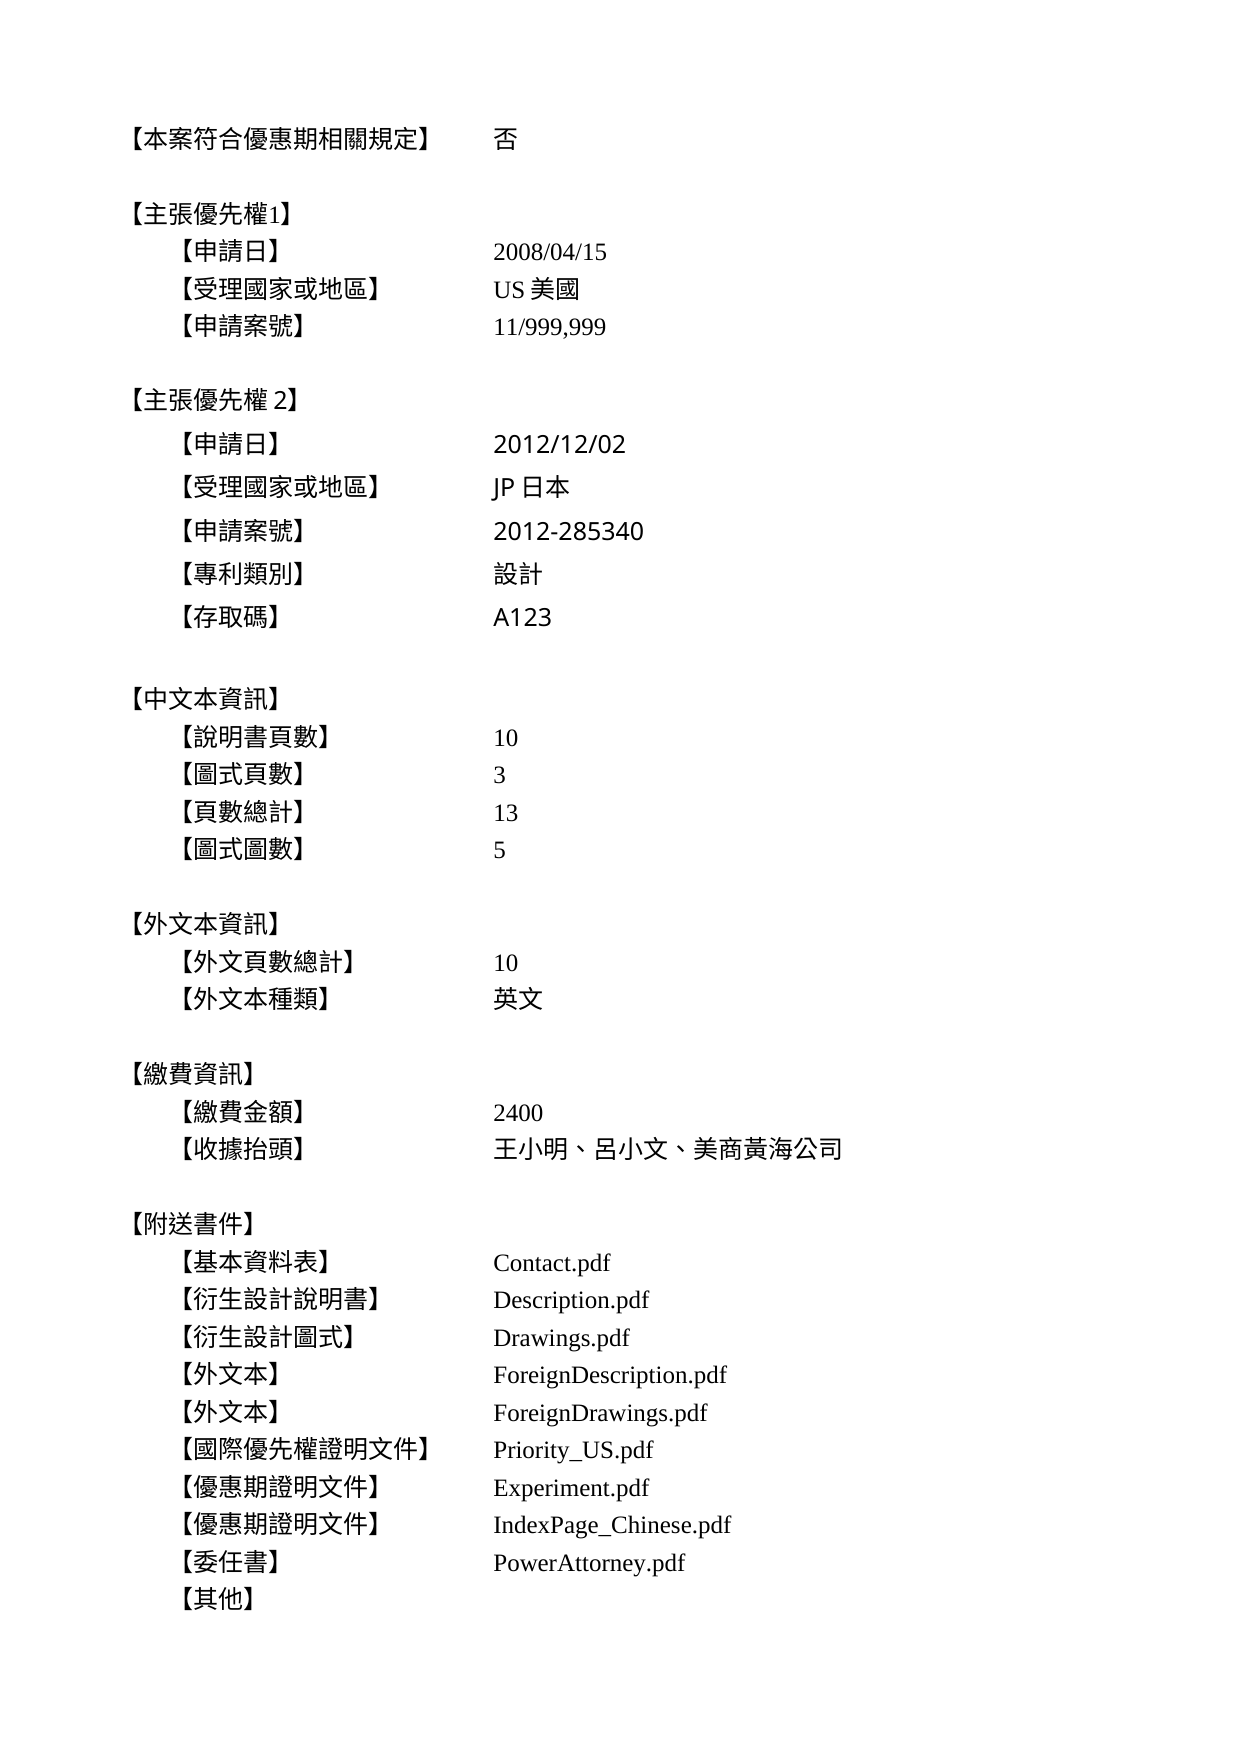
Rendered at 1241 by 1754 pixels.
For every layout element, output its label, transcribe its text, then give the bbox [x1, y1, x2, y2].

text 【其他】 [118, 1579, 1122, 1616]
text 【國際優先權證明文件】 Priority_US.pdf [118, 1429, 1122, 1466]
text 【受理國家或地區】 US美國 [118, 268, 1122, 306]
text 【外文本資訊】 [118, 904, 1122, 941]
text 【存取碼】 A123 [118, 598, 1122, 634]
text 【申請案號】 2012-285340 [118, 511, 1122, 547]
text 【優惠期證明文件】 IndexPage_Chinese.pdf [118, 1504, 1122, 1541]
text 【圖式頁數】 3 [118, 754, 1122, 791]
text 【繳費資訊】 [118, 1054, 1122, 1091]
text 【衍生設計圖式】 Drawings.pdf [118, 1316, 1122, 1354]
text 【專利類別】 設計 [118, 554, 1122, 591]
text 【頁數總計】 13 [118, 791, 1122, 829]
text 【說明書頁數】 10 [118, 716, 1122, 754]
text 【基本資料表】 Contact.pdf [118, 1241, 1122, 1279]
text 【外文本】 ForeignDescription.pdf [118, 1354, 1122, 1391]
text 【受理國家或地區】 JP日本 [118, 467, 1122, 504]
text 【衍生設計說明書】 Description.pdf [118, 1279, 1122, 1316]
text 【外文頁數總計】 10 [118, 941, 1122, 979]
text 【主張優先權2】 [118, 381, 1122, 417]
text 【申請日】 2012/12/02 [118, 424, 1122, 460]
text 【外文本種類】 英文 [118, 979, 1122, 1016]
text 【外文本】 ForeignDrawings.pdf [118, 1391, 1122, 1429]
text 【附送書件】 [118, 1204, 1122, 1241]
text 【圖式圖數】 5 [118, 829, 1122, 866]
text 【申請日】 2008/04/15 [118, 231, 1122, 268]
text 【繳費金額】 2400 [118, 1091, 1122, 1129]
text 【委任書】 PowerAttorney.pdf [118, 1541, 1122, 1579]
text 【本案符合優惠期相關規定】 否 [118, 118, 1122, 156]
text 【收據抬頭】 王小明、呂小文、美商黃海公司 [118, 1129, 1122, 1166]
text 【申請案號】 11/999,999 [118, 306, 1122, 343]
text 【優惠期證明文件】 Experiment.pdf [118, 1466, 1122, 1504]
text 【中文本資訊】 [118, 679, 1122, 716]
